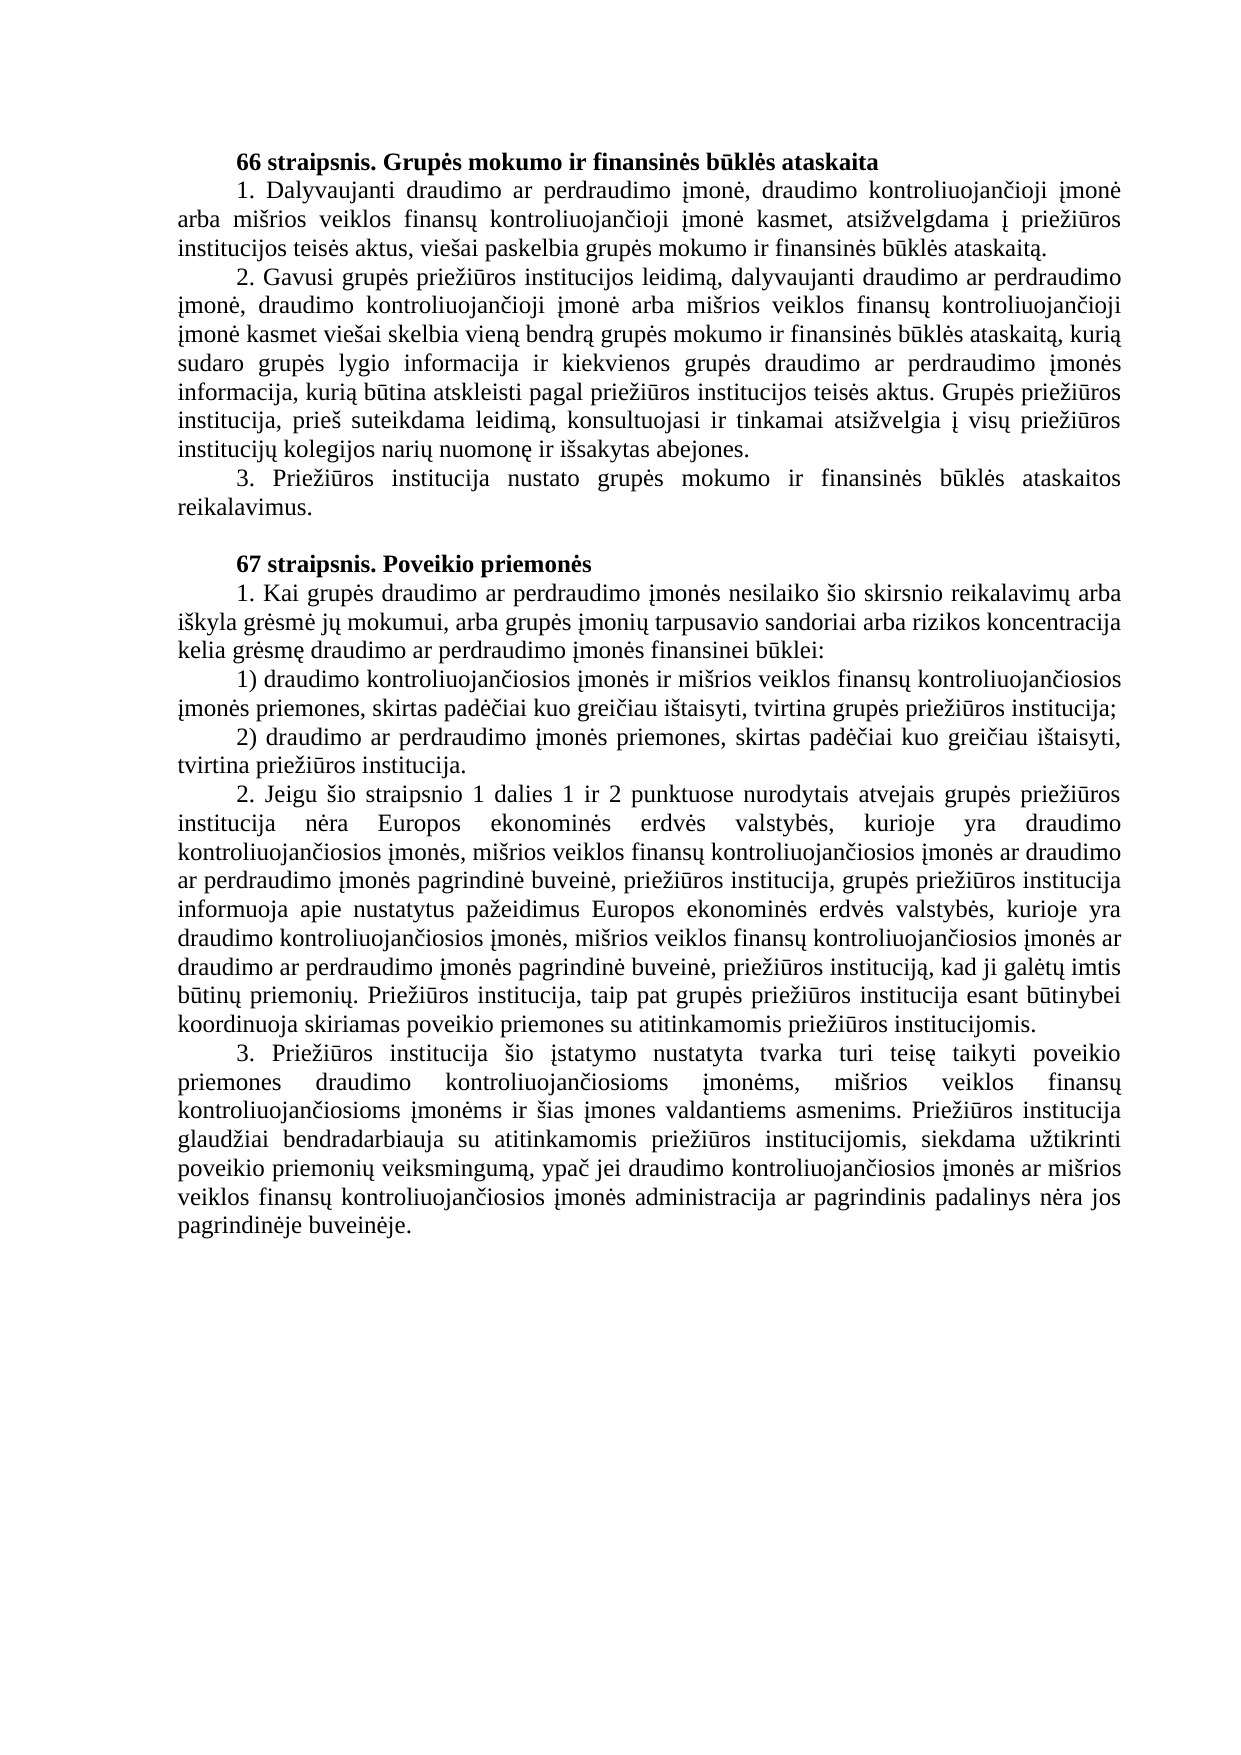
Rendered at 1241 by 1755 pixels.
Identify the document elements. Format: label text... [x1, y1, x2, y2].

text 1. Kai grupės draudimo ar perdraudimo įmonės nesilaiko šio skirsnio reikalavimų arba iškyla grėsmė jų mokumui, arba grupės įmonių tarpusavio sandoriai arba rizikos koncentracija kelia grėsmę draudimo ar perdraudimo įmonės finansinei būklei: [177, 578, 1122, 664]
text 1. Dalyvaujanti draudimo ar perdraudimo įmonė, draudimo kontroliuojančioji įmonė arba mišrios veiklos finansų kontroliuojančioji įmonė kasmet, atsižvelgdama į priežiūros institucijos teisės aktus, viešai paskelbia grupės mokumo ir finansinės būklės ataskaitą. [177, 176, 1122, 262]
text 2) draudimo ar perdraudimo įmonės priemones, skirtas padėčiai kuo greičiau ištaisyti, tvirtina priežiūros institucija. [177, 722, 1122, 779]
text 2. Jeigu šio straipsnio 1 dalies 1 ir 2 punktuose nurodytais atvejais grupės priežiūros institucija nėra Europos ekonominės erdvės valstybės, kurioje yra draudimo kontroliuojančiosios įmonės, mišrios veiklos finansų kontroliuojančiosios įmonės ar draudimo ar perdraudimo įmonės pagrindinė buveinė, priežiūros institucija, grupės priežiūros institucija informuoja apie nustatytus pažeidimus Europos ekonominės erdvės valstybės, kurioje yra draudimo kontroliuojančiosios įmonės, mišrios veiklos finansų kontroliuojančiosios įmonės ar draudimo ar perdraudimo įmonės pagrindinė buveinė, priežiūros instituciją, kad ji galėtų imtis būtinų priemonių. Priežiūros institucija, taip pat grupės priežiūros institucija esant būtinybei koordinuoja skiriamas poveikio priemones su atitinkamomis priežiūros institucijomis. [177, 779, 1122, 1038]
text 3. Priežiūros institucija šio įstatymo nustatyta tvarka turi teisę taikyti poveikio priemones draudimo kontroliuojančiosioms įmonėms, mišrios veiklos finansų kontroliuojančiosioms įmonėms ir šias įmones valdantiems asmenims. Priežiūros institucija glaudžiai bendradarbiauja su atitinkamomis priežiūros institucijomis, siekdama užtikrinti poveikio priemonių veiksmingumą, ypač jei draudimo kontroliuojančiosios įmonės ar mišrios veiklos finansų kontroliuojančiosios įmonės administracija ar pagrindinis padalinys nėra jos pagrindinėje buveinėje. [177, 1038, 1122, 1239]
text 67 straipsnis. Poveikio priemonės [177, 549, 1122, 578]
text 2. Gavusi grupės priežiūros institucijos leidimą, dalyvaujanti draudimo ar perdraudimo įmonė, draudimo kontroliuojančioji įmonė arba mišrios veiklos finansų kontroliuojančioji įmonė kasmet viešai skelbia vieną bendrą grupės mokumo ir finansinės būklės ataskaitą, kurią sudaro grupės lygio informacija ir kiekvienos grupės draudimo ar perdraudimo įmonės informacija, kurią būtina atskleisti pagal priežiūros institucijos teisės aktus. Grupės priežiūros institucija, prieš suteikdama leidimą, konsultuojasi ir tinkamai atsižvelgia į visų priežiūros institucijų kolegijos narių nuomonę ir išsakytas abejones. [177, 262, 1122, 463]
text 1) draudimo kontroliuojančiosios įmonės ir mišrios veiklos finansų kontroliuojančiosios įmonės priemones, skirtas padėčiai kuo greičiau ištaisyti, tvirtina grupės priežiūros institucija; [177, 664, 1122, 722]
text 66 straipsnis. Grupės mokumo ir finansinės būklės ataskaita [177, 147, 1122, 176]
text 3. Priežiūros institucija nustato grupės mokumo ir finansinės būklės ataskaitos reikalavimus. [177, 463, 1122, 521]
